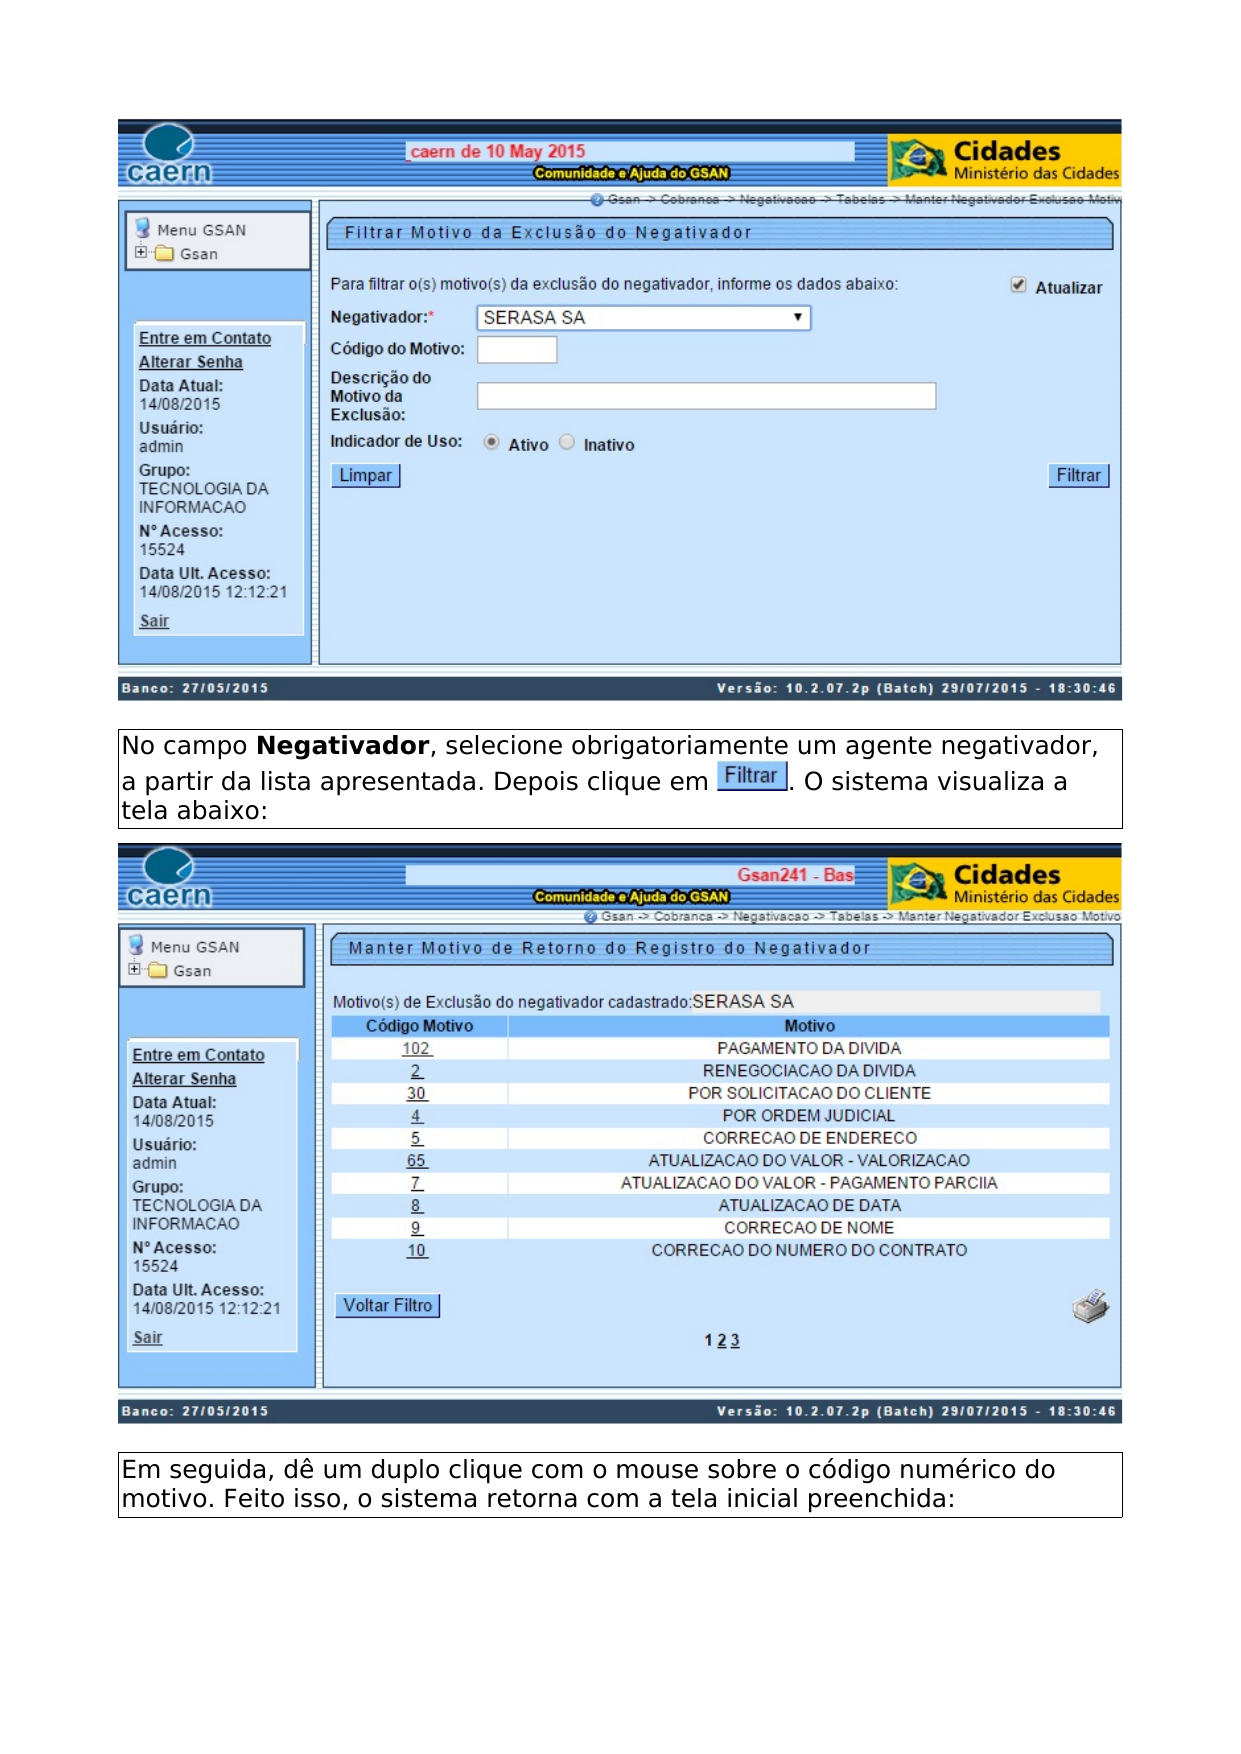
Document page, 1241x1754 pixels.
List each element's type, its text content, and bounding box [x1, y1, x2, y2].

picture [717, 760, 788, 791]
table_header No campo Negativador, selecione obrigatoriamente um agente negativador, a partir da lista apresentada. Depois clique em . O sistema visualiza a tela abaixo: [119, 730, 1122, 828]
picture [118, 843, 1123, 1425]
picture [118, 118, 1123, 702]
table_header Em seguida, dê um duplo clique com o mouse sobre o código numérico do motivo. Feito isso, o sistema retorna com a tela inicial preenchida: [119, 1453, 1122, 1517]
